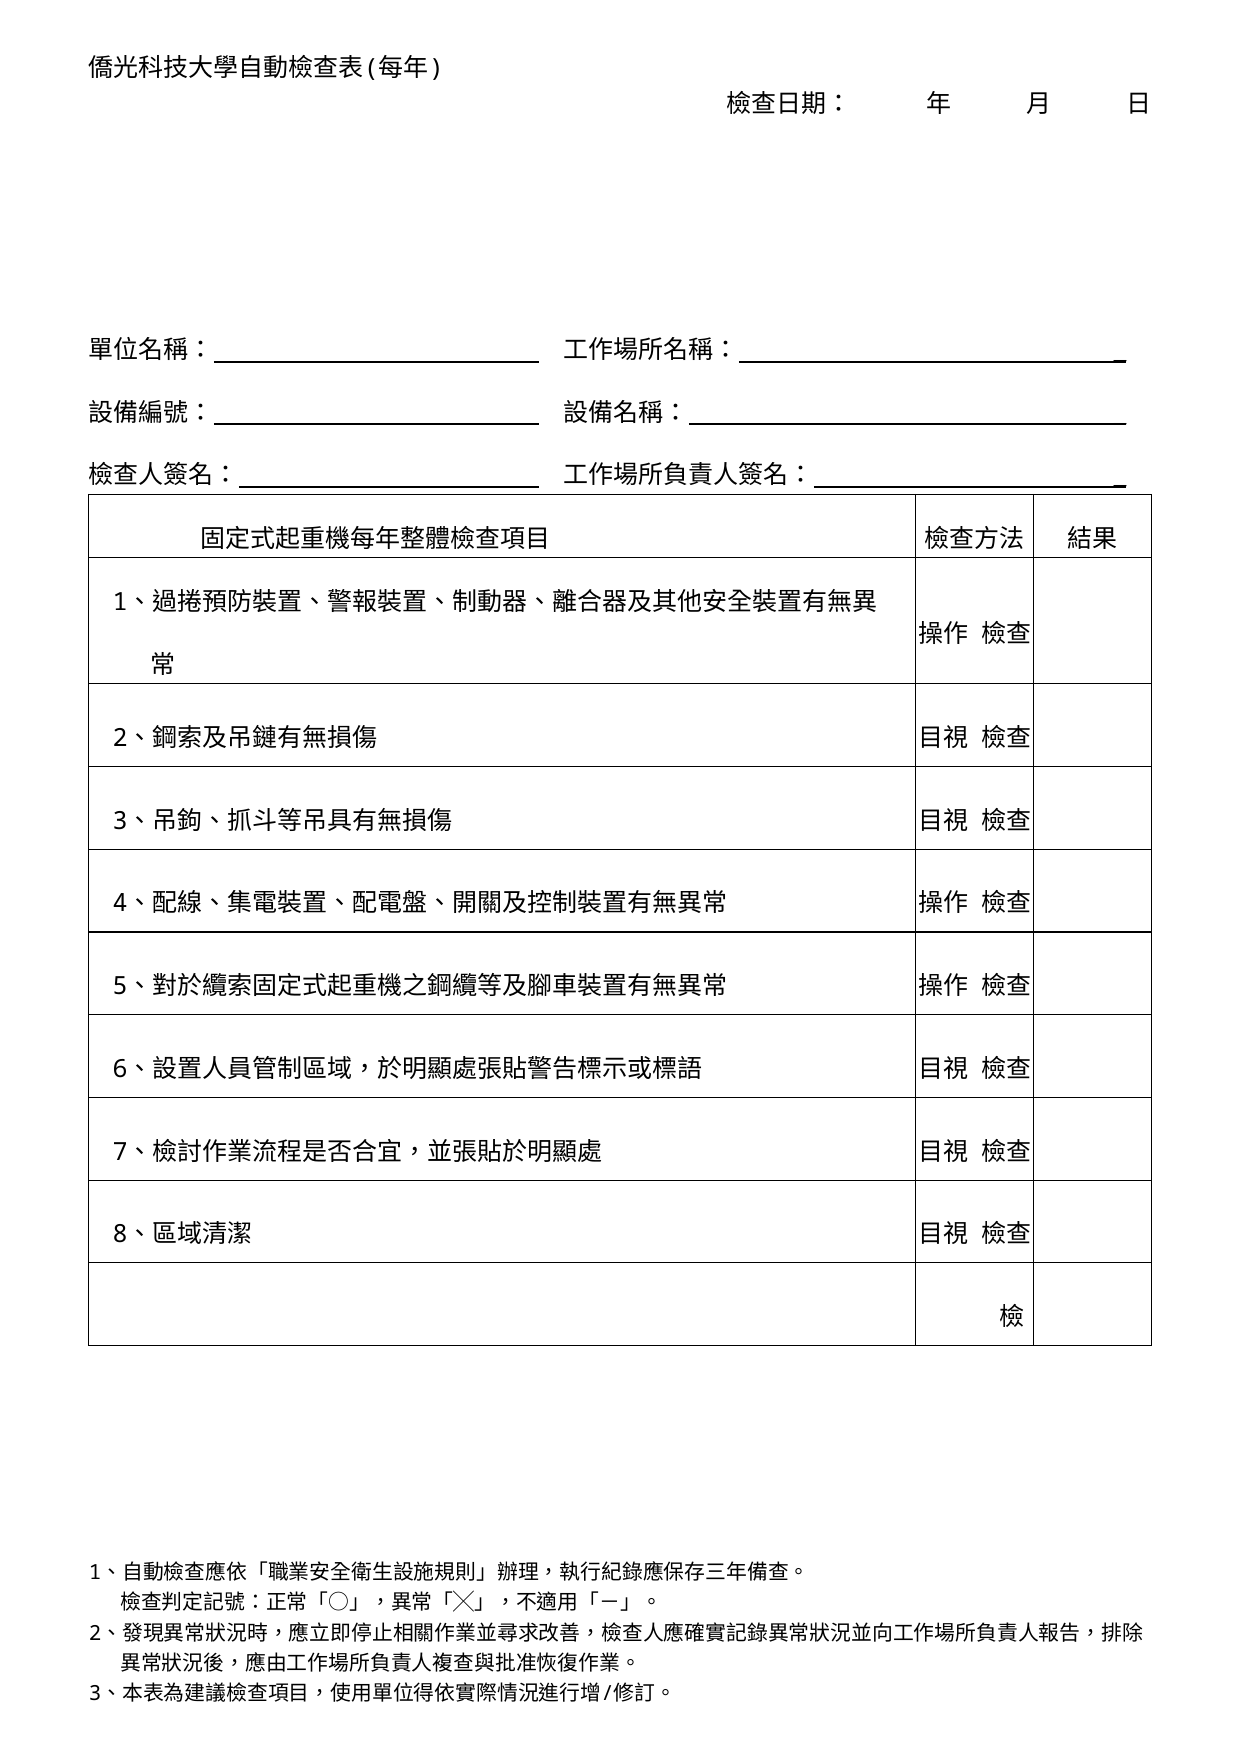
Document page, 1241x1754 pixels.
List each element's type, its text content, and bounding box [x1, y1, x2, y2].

table_cell [1034, 767, 1151, 849]
table_cell [1034, 850, 1151, 931]
table_cell 目視 檢查 [916, 1015, 1033, 1097]
table_cell 3、吊鉤、抓斗等吊具有無損傷 [89, 767, 915, 849]
table_cell 操作 檢查 [916, 558, 1033, 683]
table_cell 5、對於纜索固定式起重機之鋼纜等及腳車裝置有無異常 [89, 933, 915, 1014]
table_cell [1034, 1263, 1151, 1345]
text 檢查人簽名： 工作場所負責人簽名： _ [89, 431, 1152, 494]
table_cell [1034, 1015, 1151, 1097]
table_cell [1034, 1181, 1151, 1262]
table_cell 目視 檢查 [916, 684, 1033, 766]
table_cell [1034, 933, 1151, 1014]
table_cell [1034, 1098, 1151, 1179]
table_cell 操作 檢查 [916, 933, 1033, 1014]
table_header 檢查方法 [916, 495, 1033, 557]
table_header 結果 [1034, 495, 1151, 557]
table_cell 1、過捲預防裝置、警報裝置、制動器、離合器及其他安全裝置有無異常 [89, 558, 915, 683]
table_cell 目視 檢查 [916, 1181, 1033, 1262]
table_cell 2、鋼索及吊鏈有無損傷 [89, 684, 915, 766]
table_cell 8、區域清潔 [89, 1181, 915, 1262]
table_cell 操作 檢查 [916, 850, 1033, 931]
text 單位名稱： 工作場所名稱： _ [89, 306, 1152, 369]
table_cell [89, 1263, 915, 1345]
table_cell 7、檢討作業流程是否合宜，並張貼於明顯處 [89, 1098, 915, 1179]
text 設備編號： 設備名稱： _ [89, 369, 1152, 431]
table_cell 檢 [916, 1263, 1033, 1345]
table_cell 4、配線、集電裝置、配電盤、開關及控制裝置有無異常 [89, 850, 915, 931]
table_header 固定式起重機每年整體檢查項目 [89, 495, 915, 557]
table_cell 6、設置人員管制區域，於明顯處張貼警告標示或標語 [89, 1015, 915, 1097]
table_cell 目視 檢查 [916, 767, 1033, 849]
table_cell [1034, 558, 1151, 683]
table_cell [1034, 684, 1151, 766]
table_cell 目視 檢查 [916, 1098, 1033, 1179]
